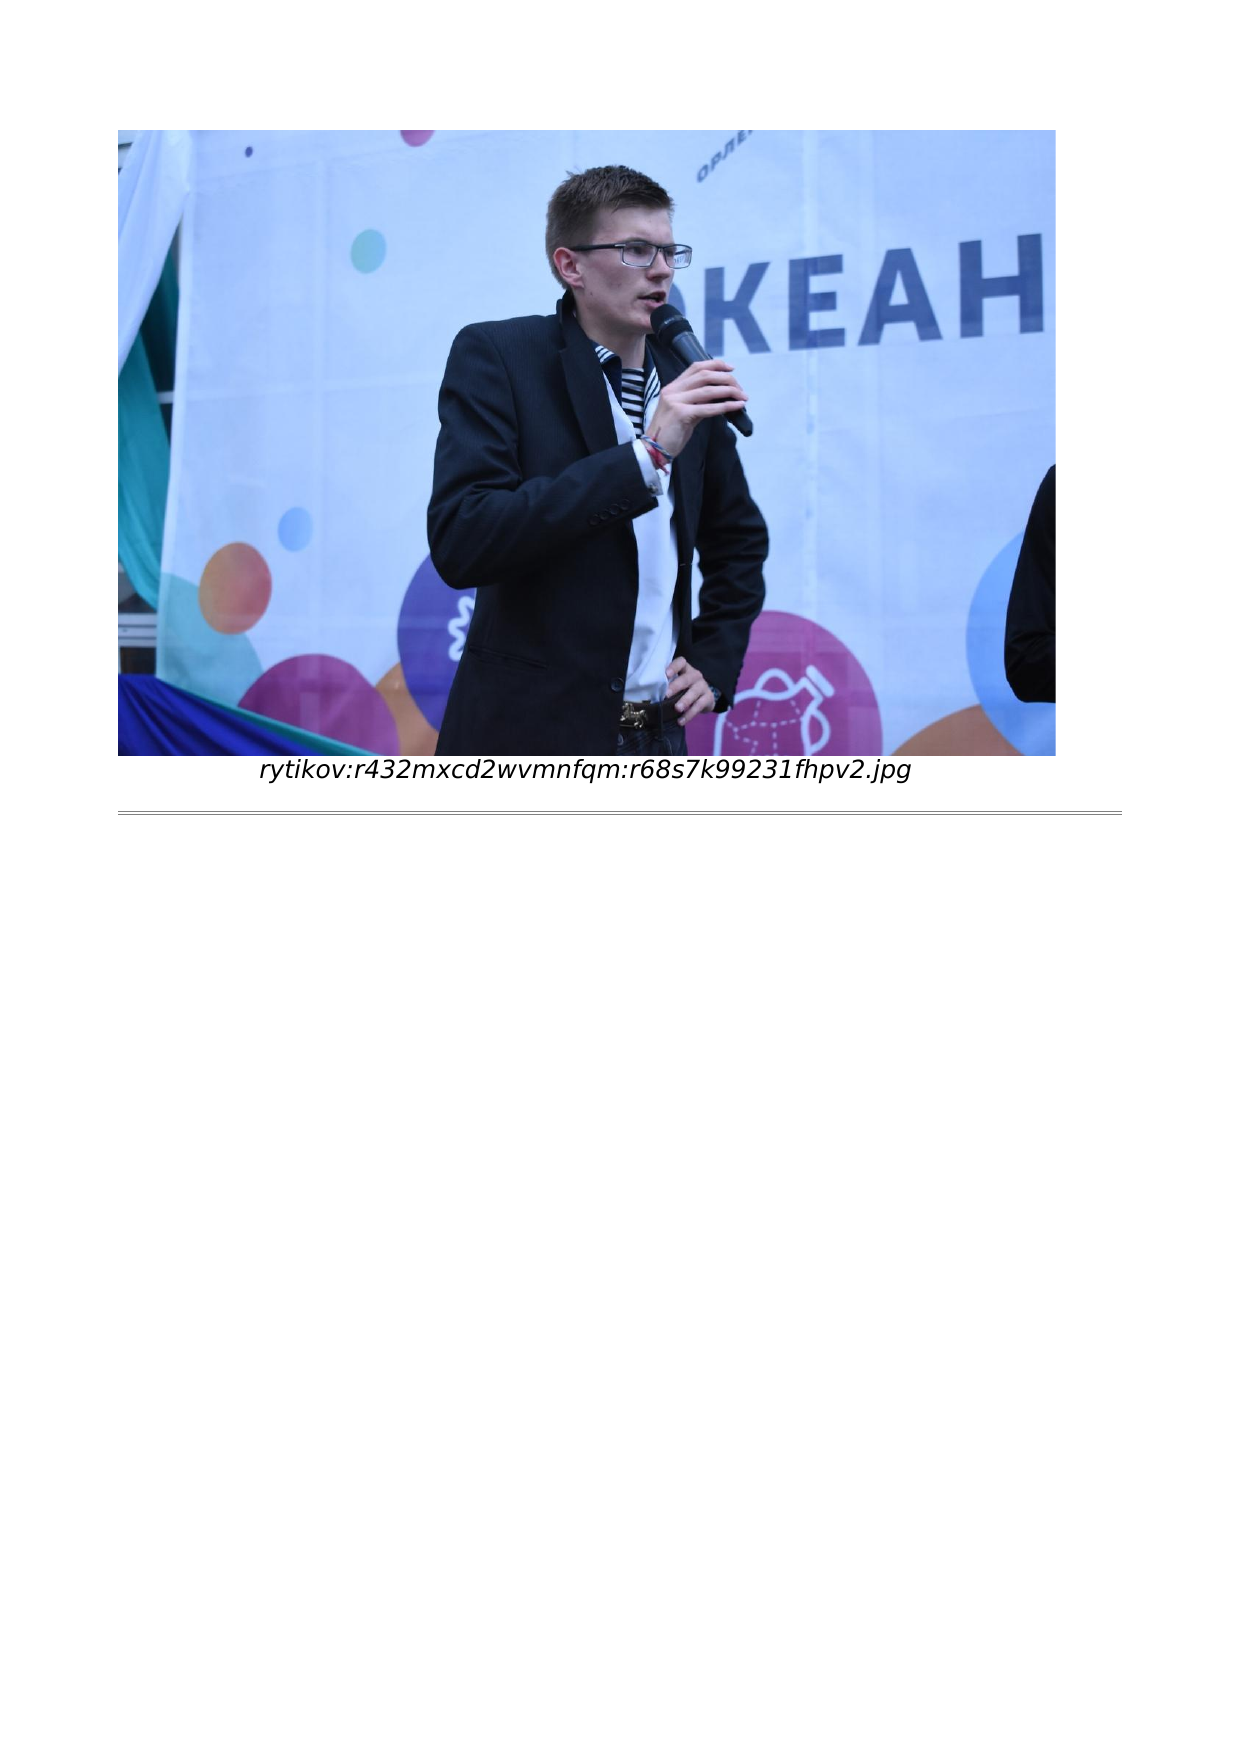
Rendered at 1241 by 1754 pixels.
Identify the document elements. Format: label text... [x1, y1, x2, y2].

text rytikov:r432mxcd2wvmnfqm:r68s7k99231fhpv2.jpg [118, 756, 1056, 784]
picture [118, 130, 1056, 756]
